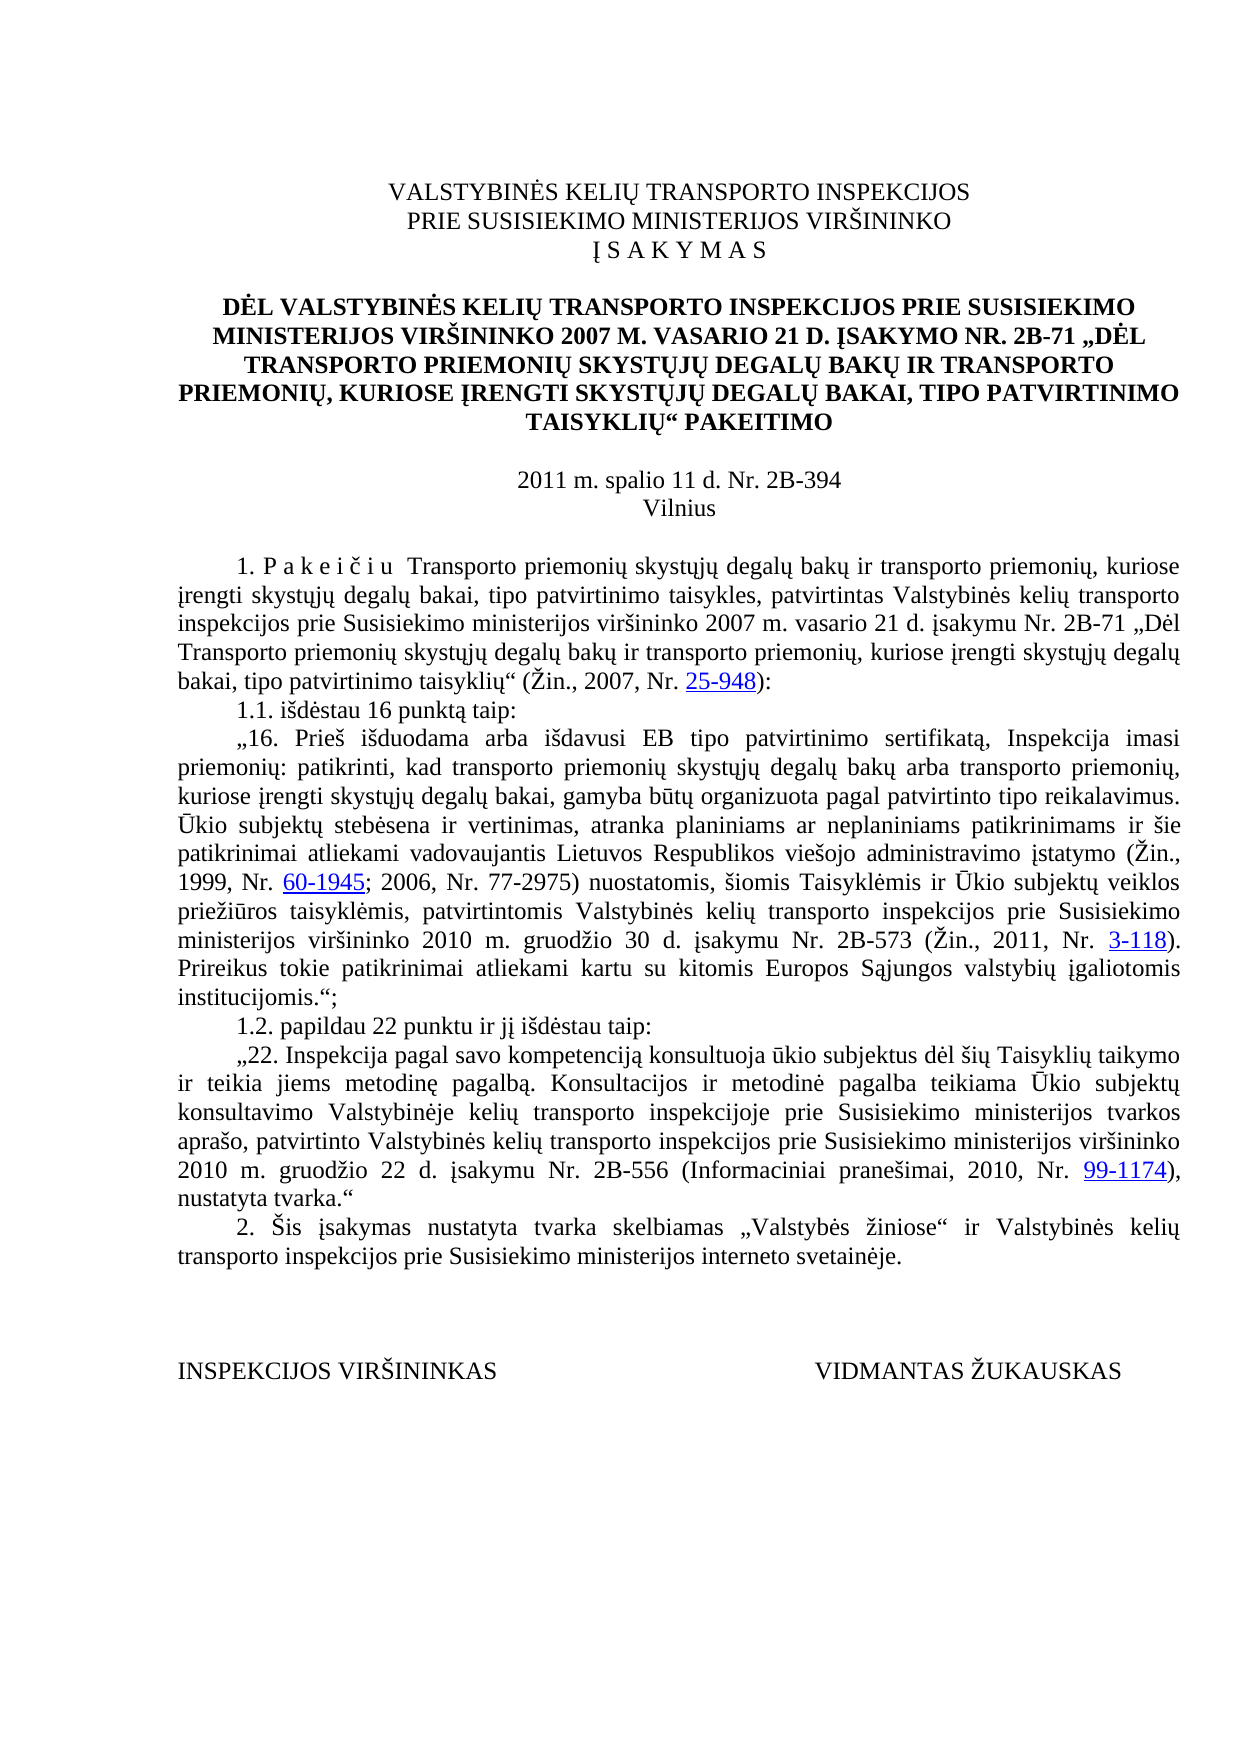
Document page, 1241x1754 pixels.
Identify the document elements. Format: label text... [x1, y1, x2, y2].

text DĖL VALSTYBINĖS KELIŲ TRANSPORTO INSPEKCIJOS PRIE SUSISIEKIMO MINISTERIJOS VIRŠININKO 2007 m. VASARIO 21 d. ĮSAKYMO Nr. 2B-71 „DĖL TRANSPORTO PRIEMONIŲ SKYSTŲJŲ DEGALŲ BAKŲ IR TRANSPORTO PRIEMONIŲ, KURIOSE ĮRENGTI SKYSTŲJŲ DEGALŲ BAKAI, TIPO PATVIRTINIMO TAISYKLIŲ“ PAKEITIMO [177, 292, 1181, 436]
text 2. Šis įsakymas nustatyta tvarka skelbiamas „Valstybės žiniose“ ir Valstybinės kelių transporto inspekcijos prie Susisiekimo ministerijos interneto svetainėje. [177, 1212, 1181, 1270]
text PRIE SUSISIEKIMO MINISTERIJOS VIRŠININKO [177, 206, 1181, 235]
text ĮSAKYMAS [177, 235, 1181, 263]
text „16. Prieš išduodama arba išdavusi EB tipo patvirtinimo sertifikatą, Inspekcija imasi priemonių: patikrinti, kad transporto priemonių skystųjų degalų bakų arba transporto priemonių, kuriose įrengti skystųjų degalų bakai, gamyba būtų organizuota pagal patvirtinto tipo reikalavimus. Ūkio subjektų stebėsena ir vertinimas, atranka planiniams ar neplaniniams patikrinimams ir šie patikrinimai atliekami vadovaujantis Lietuvos Respublikos viešojo administravimo įstatymo (Žin., 1999, Nr. 60-1945; 2006, Nr. 77-2975) nuostatomis, šiomis Taisyklėmis ir Ūkio subjektų veiklos priežiūros taisyklėmis, patvirtintomis Valstybinės kelių transporto inspekcijos prie Susisiekimo ministerijos viršininko 2010 m. gruodžio 30 d. įsakymu Nr. 2B-573 (Žin., 2011, Nr. 3-118). Prireikus tokie patikrinimai atliekami kartu su kitomis Europos Sąjungos valstybių įgaliotomis institucijomis.“; [177, 723, 1181, 1011]
text 1.1. išdėstau 16 punktą taip: [177, 695, 1181, 723]
text Vilnius [177, 493, 1181, 522]
text Inspekcijos viršininkas Vidmantas Žukauskas [177, 1356, 1181, 1385]
text „22. Inspekcija pagal savo kompetenciją konsultuoja ūkio subjektus dėl šių Taisyklių taikymo ir teikia jiems metodinę pagalbą. Konsultacijos ir metodinė pagalba teikiama Ūkio subjektų konsultavimo Valstybinėje kelių transporto inspekcijoje prie Susisiekimo ministerijos tvarkos aprašo, patvirtinto Valstybinės kelių transporto inspekcijos prie Susisiekimo ministerijos viršininko 2010 m. gruodžio 22 d. įsakymu Nr. 2B-556 (Informaciniai pranešimai, 2010, Nr. 99-1174), nustatyta tvarka.“ [177, 1040, 1181, 1212]
text 1. Pakeičiu Transporto priemonių skystųjų degalų bakų ir transporto priemonių, kuriose įrengti skystųjų degalų bakai, tipo patvirtinimo taisykles, patvirtintas Valstybinės kelių transporto inspekcijos prie Susisiekimo ministerijos viršininko 2007 m. vasario 21 d. įsakymu Nr. 2B-71 „Dėl Transporto priemonių skystųjų degalų bakų ir transporto priemonių, kuriose įrengti skystųjų degalų bakai, tipo patvirtinimo taisyklių“ (Žin., 2007, Nr. 25-948): [177, 551, 1181, 695]
text 1.2. papildau 22 punktu ir jį išdėstau taip: [177, 1011, 1181, 1040]
text VALSTYBINĖS KELIŲ TRANSPORTO INSPEKCIJOS [177, 177, 1181, 206]
text 2011 m. spalio 11 d. Nr. 2B-394 [177, 465, 1181, 493]
